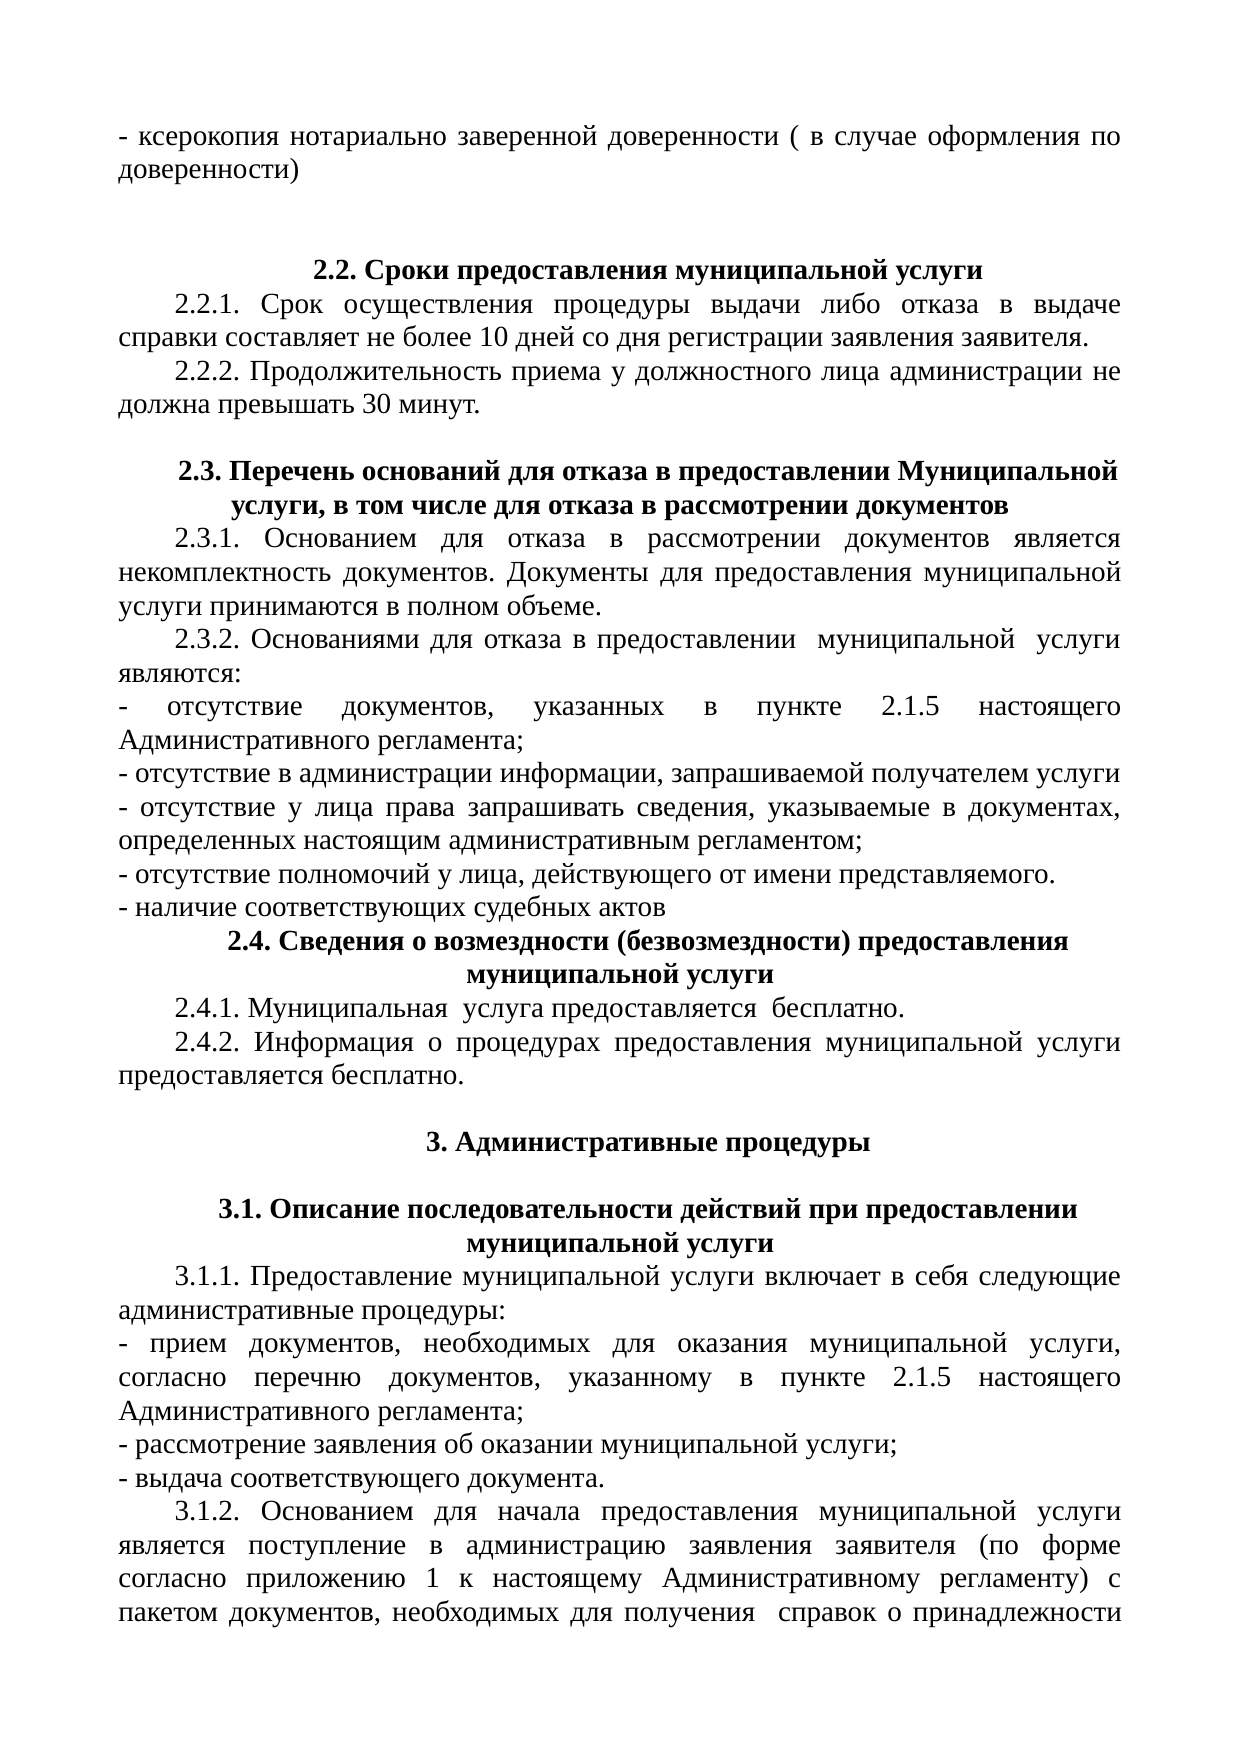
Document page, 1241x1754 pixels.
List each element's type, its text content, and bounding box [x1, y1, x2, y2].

text 2.4. Сведения о возмездности (безвозмездности) предоставления муниципальной услуги [118, 923, 1122, 990]
text - ксерокопия нотариально заверенной доверенности ( в случае оформления по доверенности) [118, 118, 1122, 185]
text 2.2.2. Продолжительность приема у должностного лица администрации не должна превышать 30 минут. [118, 353, 1122, 420]
text - наличие соответствующих судебных актов [118, 889, 1122, 923]
text 2.2. Сроки предоставления муниципальной услуги [118, 252, 1122, 286]
text - отсутствие документов, указанных в пункте 2.1.5 настоящего Административного регламента; [118, 688, 1122, 755]
text - отсутствие полномочий у лица, действующего от имени представляемого. [118, 856, 1122, 889]
text - прием документов, необходимых для оказания муниципальной услуги, согласно перечню документов, указанному в пункте 2.1.5 настоящего Административного регламента; [118, 1326, 1122, 1426]
text 2.3.1. Основанием для отказа в рассмотрении документов является некомплектность документов. Документы для предоставления муниципальной услуги принимаются в полном объеме. [118, 521, 1122, 621]
text 2.2.1. Срок осуществления процедуры выдачи либо отказа в выдаче справки составляет не более 10 дней со дня регистрации заявления заявителя. [118, 286, 1122, 353]
text - отсутствие у лица права запрашивать сведения, указываемые в документах, определенных настоящим административным регламентом; [118, 789, 1122, 856]
text 3.1. Описание последовательности действий при предоставлении муниципальной услуги [118, 1191, 1122, 1258]
text 2.3.2. Основаниями для отказа в предоставлении муниципальной услуги являются: [118, 621, 1122, 688]
text - отсутствие в администрации информации, запрашиваемой получателем услуги [118, 755, 1122, 789]
text 2.3. Перечень оснований для отказа в предоставлении Муниципальной услуги, в том числе для отказа в рассмотрении документов [118, 453, 1122, 521]
text 3.1.2. Основанием для начала предоставления муниципальной услуги является поступление в администрацию заявления заявителя (по форме согласно приложению 1 к настоящему Административному регламенту) с пакетом документов, необходимых для получения справок о принадлежности [118, 1493, 1122, 1627]
text 3. Административные процедуры [118, 1124, 1122, 1158]
text 2.4.2. Информация о процедурах предоставления муниципальной услуги предоставляется бесплатно. [118, 1024, 1122, 1091]
text 3.1.1. Предоставление муниципальной услуги включает в себя следующие административные процедуры: [118, 1258, 1122, 1326]
text - выдача соответствующего документа. [118, 1460, 1122, 1493]
text 2.4.1. Муниципальная услуга предоставляется бесплатно. [118, 990, 1122, 1024]
text - рассмотрение заявления об оказании муниципальной услуги; [118, 1426, 1122, 1460]
